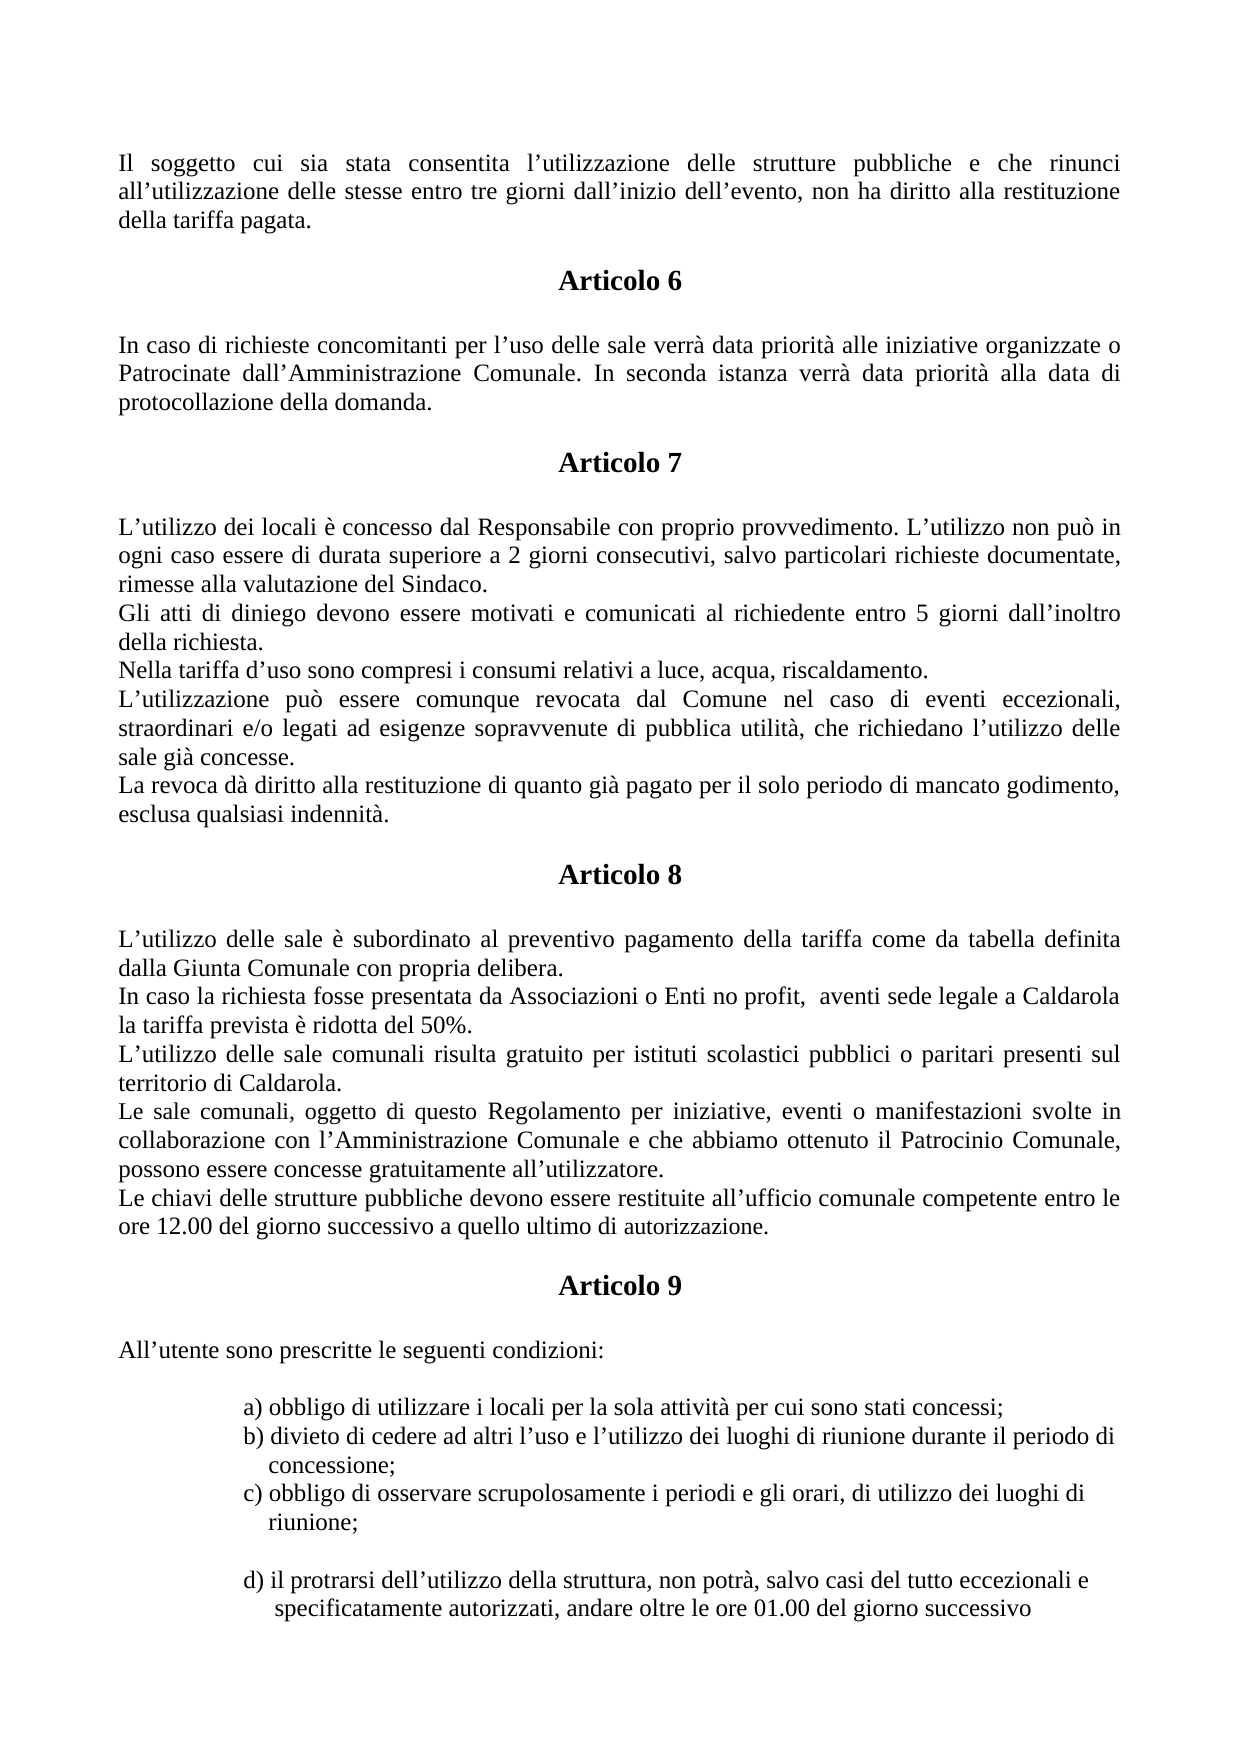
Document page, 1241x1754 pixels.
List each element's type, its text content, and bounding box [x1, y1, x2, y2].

text In caso la richiesta fosse presentata da Associazioni o Enti no profit, aventi sede legale a Caldarola la tariffa prevista è ridotta del 50%. [118, 981, 1122, 1039]
text All’utente sono prescritte le seguenti condizioni: [118, 1335, 1122, 1363]
text c) obbligo di osservare scrupolosamente i periodi e gli orari, di utilizzo dei luoghi di [118, 1478, 1122, 1507]
text L’utilizzo dei locali è concesso dal Responsabile con proprio provvedimento. L’utilizzo non può in ogni caso essere di durata superiore a 2 giorni consecutivi, salvo particolari richieste documentate, rimesse alla valutazione del Sindaco. [118, 512, 1122, 598]
text specificatamente autorizzati, andare oltre le ore 01.00 del giorno successivo [118, 1593, 1122, 1622]
text a) obbligo di utilizzare i locali per la sola attività per cui sono stati concessi; [118, 1392, 1122, 1421]
text concessione; [118, 1450, 1122, 1478]
text L’utilizzo delle sale è subordinato al preventivo pagamento della tariffa come da tabella definita dalla Giunta Comunale con propria delibera. [118, 924, 1122, 981]
text Il soggetto cui sia stata consentita l’utilizzazione delle strutture pubbliche e che rinunci all’utilizzazione delle stesse entro tre giorni dall’inizio dell’evento, non ha diritto alla restituzione della tariffa pagata. [118, 148, 1122, 234]
text Articolo 8 [118, 857, 1122, 890]
text Articolo 6 [118, 263, 1122, 296]
text riunione; [118, 1507, 1122, 1536]
text Articolo 9 [118, 1268, 1122, 1301]
text Le chiavi delle strutture pubbliche devono essere restituite all’ufficio comunale competente entro le ore 12.00 del giorno successivo a quello ultimo di autorizzazione. [118, 1183, 1122, 1240]
text Articolo 7 [118, 445, 1122, 478]
text Nella tariffa d’uso sono compresi i consumi relativi a luce, acqua, riscaldamento. [118, 656, 1122, 684]
text b) divieto di cedere ad altri l’uso e l’utilizzo dei luoghi di riunione durante il periodo di [118, 1421, 1122, 1450]
text Gli atti di diniego devono essere motivati e comunicati al richiedente entro 5 giorni dall’inoltro della richiesta. [118, 598, 1122, 656]
text In caso di richieste concomitanti per l’uso delle sale verrà data priorità alle iniziative organizzate o Patrocinate dall’Amministrazione Comunale. In seconda istanza verrà data priorità alla data di protocollazione della domanda. [118, 330, 1122, 416]
text L’utilizzazione può essere comunque revocata dal Comune nel caso di eventi eccezionali, straordinari e/o legati ad esigenze sopravvenute di pubblica utilità, che richiedano l’utilizzo delle sale già concesse. [118, 684, 1122, 771]
text L’utilizzo delle sale comunali risulta gratuito per istituti scolastici pubblici o paritari presenti sul territorio di Caldarola. [118, 1039, 1122, 1096]
text Le sale comunali, oggetto di questo Regolamento per iniziative, eventi o manifestazioni svolte in collaborazione con l’Amministrazione Comunale e che abbiamo ottenuto il Patrocinio Comunale, possono essere concesse gratuitamente all’utilizzatore. [118, 1096, 1122, 1183]
text d) il protrarsi dell’utilizzo della struttura, non potrà, salvo casi del tutto eccezionali e [118, 1565, 1122, 1593]
text La revoca dà diritto alla restituzione di quanto già pagato per il solo periodo di mancato godimento, esclusa qualsiasi indennità. [118, 771, 1122, 828]
